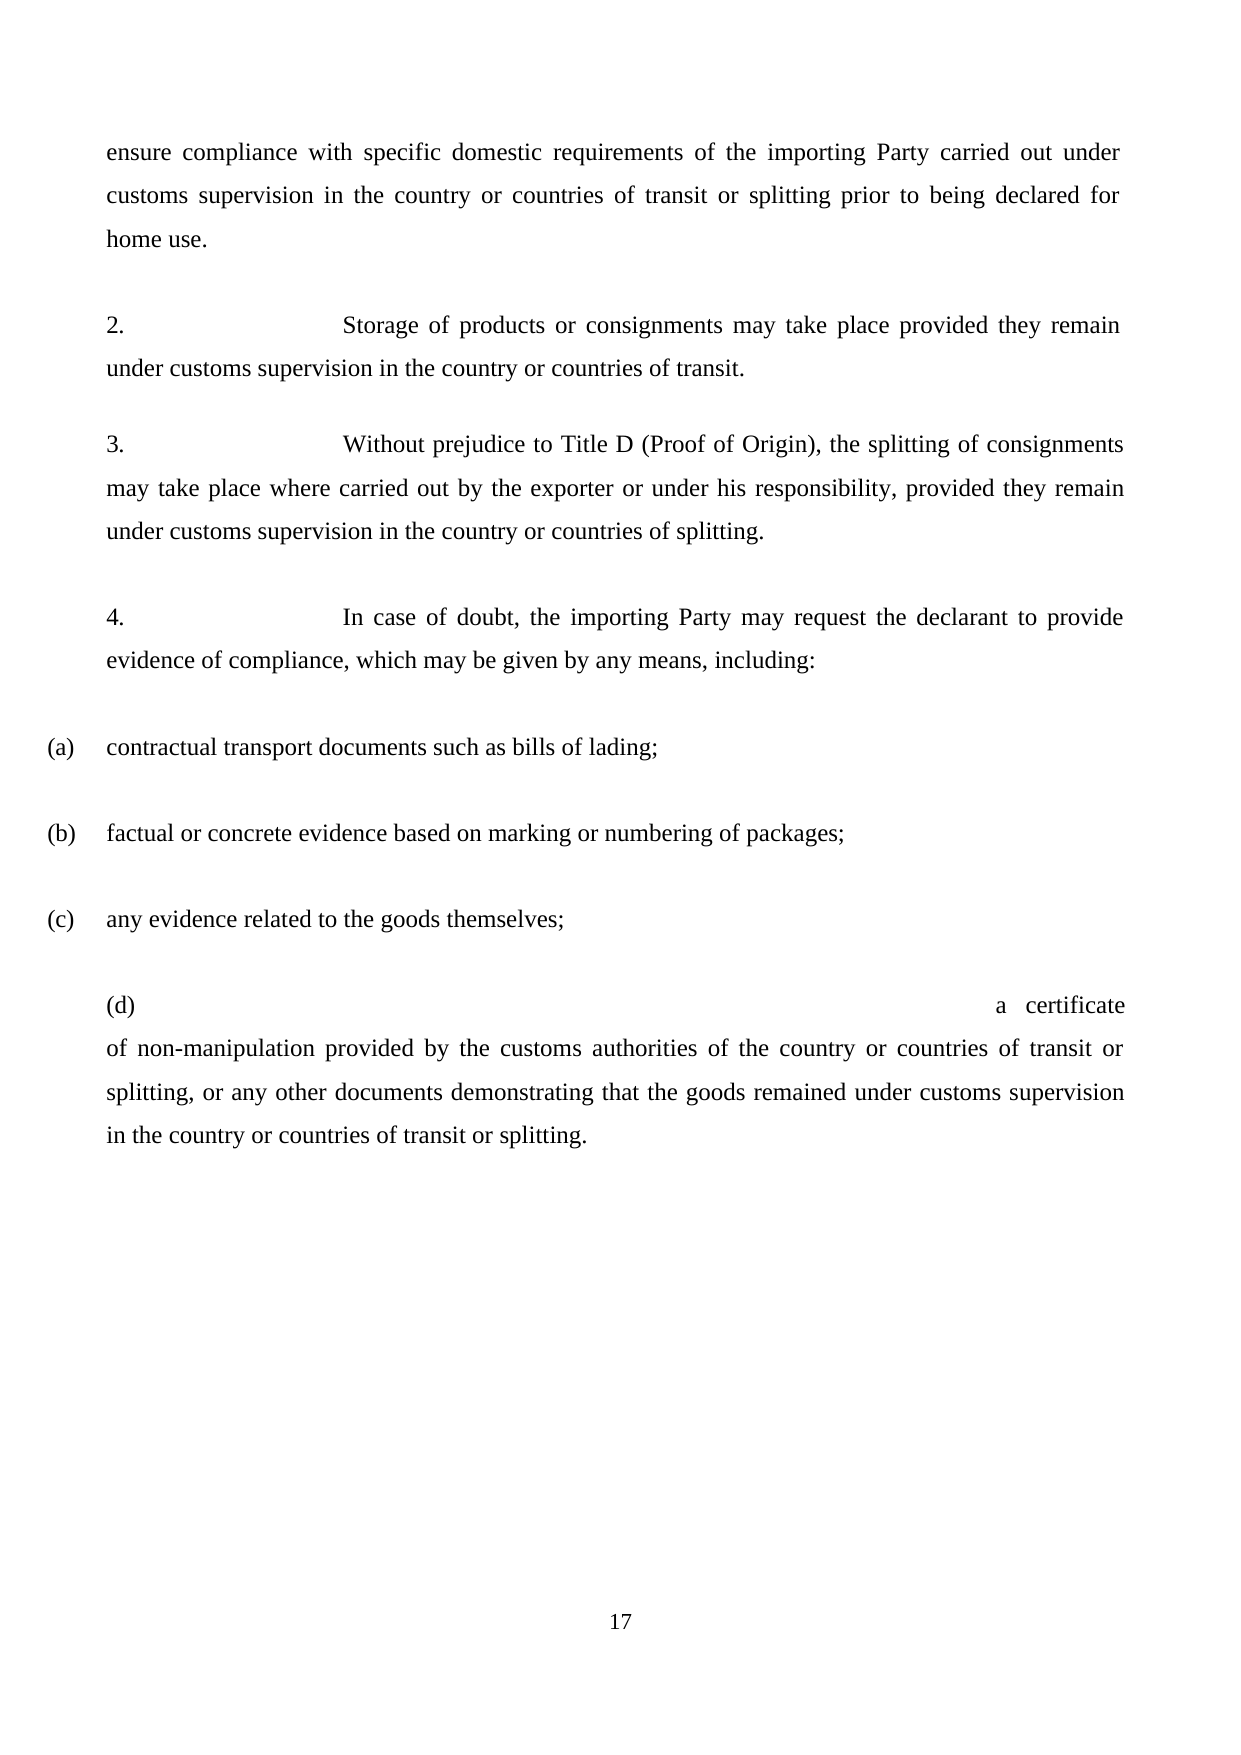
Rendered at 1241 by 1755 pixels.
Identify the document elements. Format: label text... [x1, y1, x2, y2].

list ensure compliance with specific domestic requirements of the importing Party carried out under customs supervision in the country or countries of transit or splitting prior to being declared for home use. [106, 137, 1121, 252]
list factual or concrete evidence based on marking or numbering of packages; [47, 818, 1134, 847]
list Without prejudice to Title D (Proof of Origin), the splitting of consignments may take place where carried out by the exporter or under his responsibility, provided they remain under customs supervision in the country or countries of splitting. [106, 429, 1125, 544]
list any evidence related to the goods themselves; [47, 904, 1134, 933]
list a certificate of non-manipulation provided by the customs authorities of the country or countries of transit or splitting, or any other documents demonstrating that the goods remained under customs supervision in the country or countries of transit or splitting. [106, 990, 1125, 1148]
list In case of doubt, the importing Party may request the declarant to provide evidence of compliance, which may be given by any means, including: [106, 602, 1125, 674]
list contractual transport documents such as bills of lading; [47, 732, 1134, 760]
list Storage of products or consignments may take place provided they remain under customs supervision in the country or countries of transit. [106, 310, 1121, 382]
